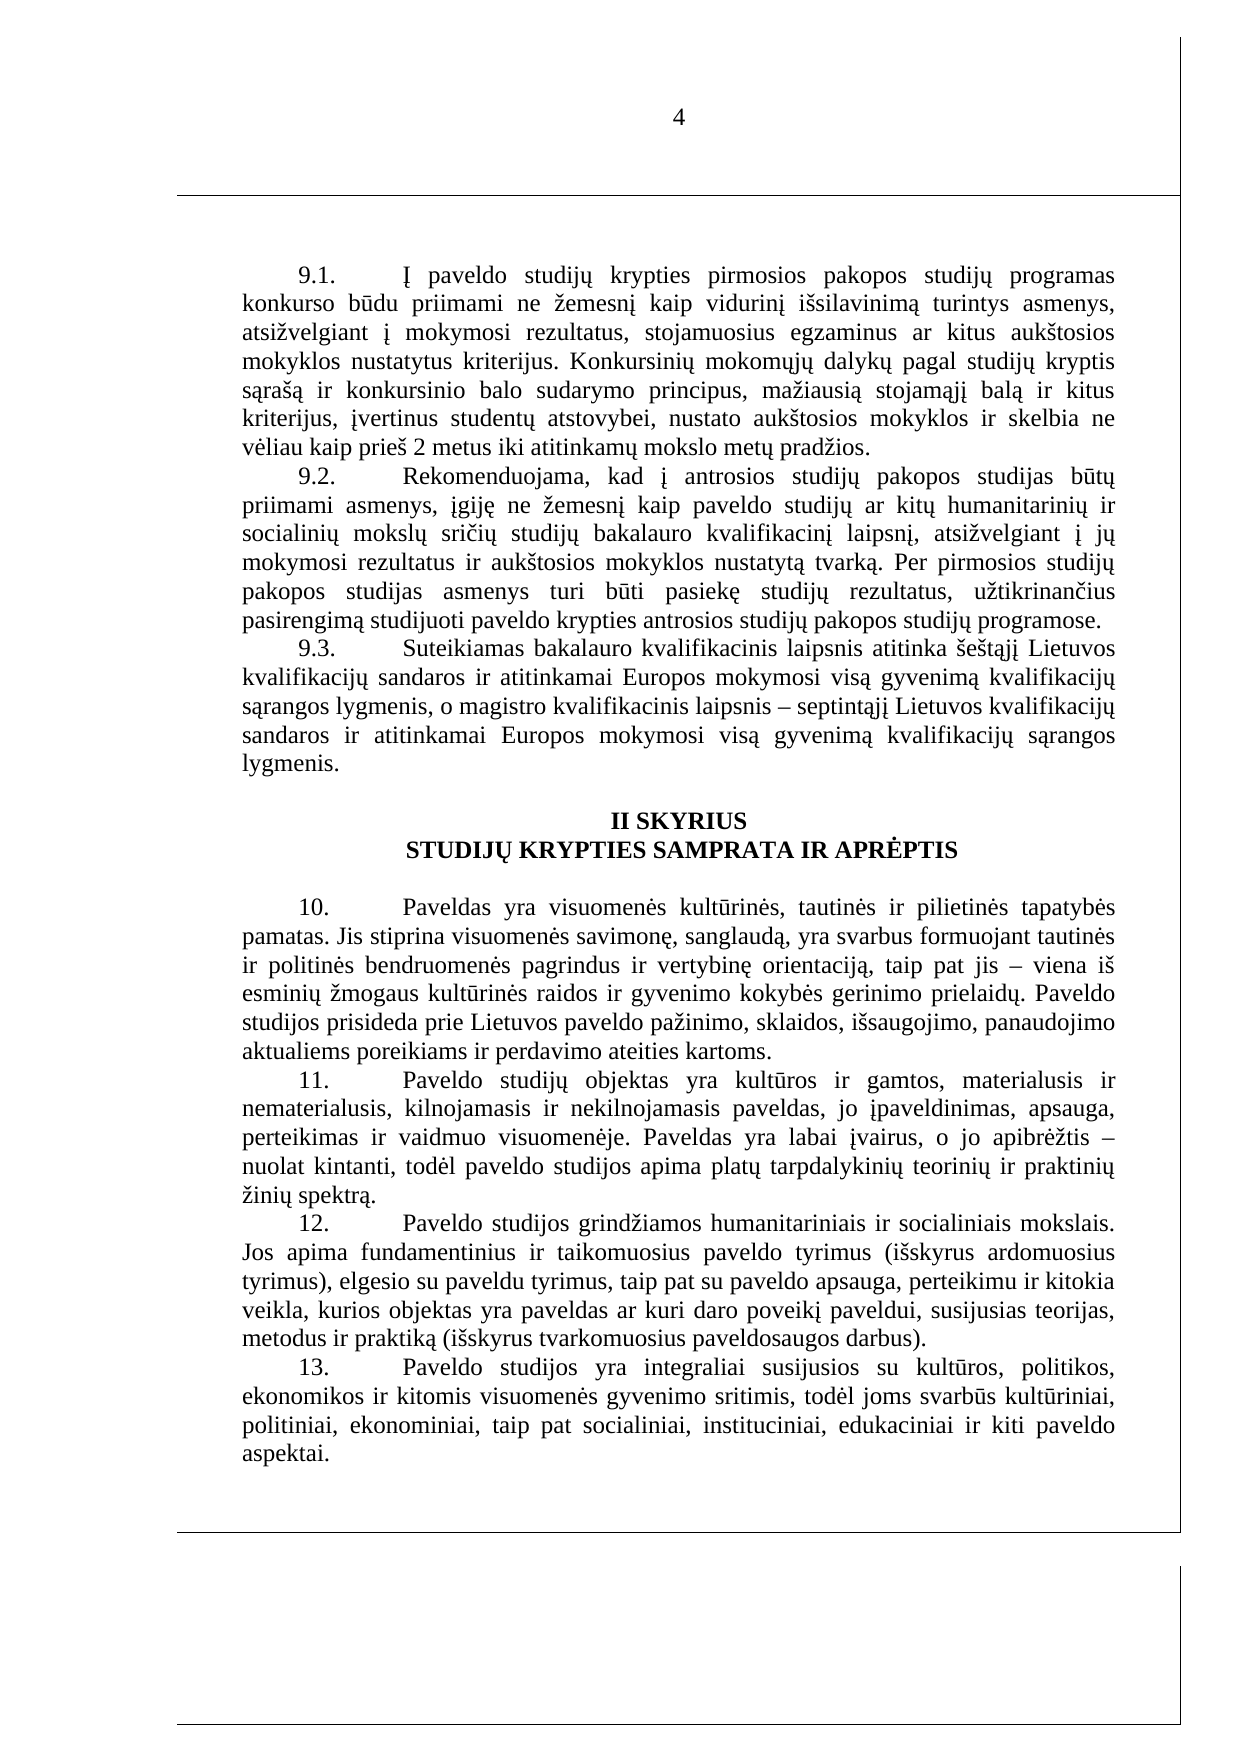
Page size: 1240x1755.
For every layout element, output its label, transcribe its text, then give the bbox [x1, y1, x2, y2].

text 13. Paveldo studijos yra integraliai susijusios su kultūros, politikos, ekonomikos ir kitomis visuomenės gyvenimo sritimis, todėl joms svarbūs kultūriniai, politiniai, ekonominiai, taip pat socialiniai, instituciniai, edukaciniai ir kiti paveldo aspektai. [177, 1352, 1180, 1532]
text II SKYRIUS [177, 806, 1180, 835]
text STUDIJŲ KRYPTIES SAMPRATA IR APRĖPTIS [177, 835, 1180, 863]
text 9.2. Rekomenduojama, kad į antrosios studijų pakopos studijas būtų priimami asmenys, įgiję ne žemesnį kaip paveldo studijų ar kitų humanitarinių ir socialinių mokslų sričių studijų bakalauro kvalifikacinį laipsnį, atsižvelgiant į jų mokymosi rezultatus ir aukštosios mokyklos nustatytą tvarką. Per pirmosios studijų pakopos studijas asmenys turi būti pasiekę studijų rezultatus, užtikrinančius pasirengimą studijuoti paveldo krypties antrosios studijų pakopos studijų programose. [177, 461, 1180, 633]
text 10. Paveldas yra visuomenės kultūrinės, tautinės ir pilietinės tapatybės pamatas. Jis stiprina visuomenės savimonę, sanglaudą, yra svarbus formuojant tautinės ir politinės bendruomenės pagrindus ir vertybinę orientaciją, taip pat jis – viena iš esminių žmogaus kultūrinės raidos ir gyvenimo kokybės gerinimo prielaidų. Paveldo studijos prisideda prie Lietuvos paveldo pažinimo, sklaidos, išsaugojimo, panaudojimo aktualiems poreikiams ir perdavimo ateities kartoms. [177, 892, 1180, 1065]
text 12. Paveldo studijos grindžiamos humanitariniais ir socialiniais mokslais. Jos apima fundamentinius ir taikomuosius paveldo tyrimus (išskyrus ardomuosius tyrimus), elgesio su paveldu tyrimus, taip pat su paveldo apsauga, perteikimu ir kitokia veikla, kurios objektas yra paveldas ar kuri daro poveikį paveldui, susijusias teorijas, metodus ir praktiką (išskyrus tvarkomuosius paveldosaugos darbus). [177, 1208, 1180, 1352]
text 11. Paveldo studijų objektas yra kultūros ir gamtos, materialusis ir nematerialusis, kilnojamasis ir nekilnojamasis paveldas, jo įpaveldinimas, apsauga, perteikimas ir vaidmuo visuomenėje. Paveldas yra labai įvairus, o jo apibrėžtis – nuolat kintanti, todėl paveldo studijos apima platų tarpdalykinių teorinių ir praktinių žinių spektrą. [177, 1065, 1180, 1208]
text 9.3. Suteikiamas bakalauro kvalifikacinis laipsnis atitinka šeštąjį Lietuvos kvalifikacijų sandaros ir atitinkamai Europos mokymosi visą gyvenimą kvalifikacijų sąrangos lygmenis, o magistro kvalifikacinis laipsnis – septintąjį Lietuvos kvalifikacijų sandaros ir atitinkamai Europos mokymosi visą gyvenimą kvalifikacijų sąrangos lygmenis. [177, 633, 1180, 777]
text 9.1. Į paveldo studijų krypties pirmosios pakopos studijų programas konkurso būdu priimami ne žemesnį kaip vidurinį išsilavinimą turintys asmenys, atsižvelgiant į mokymosi rezultatus, stojamuosius egzaminus ar kitus aukštosios mokyklos nustatytus kriterijus. Konkursinių mokomųjų dalykų pagal studijų kryptis sąrašą ir konkursinio balo sudarymo principus, mažiausią stojamąjį balą ir kitus kriterijus, įvertinus studentų atstovybei, nustato aukštosios mokyklos ir skelbia ne vėliau kaip prieš 2 metus iki atitinkamų mokslo metų pradžios. [177, 195, 1180, 461]
